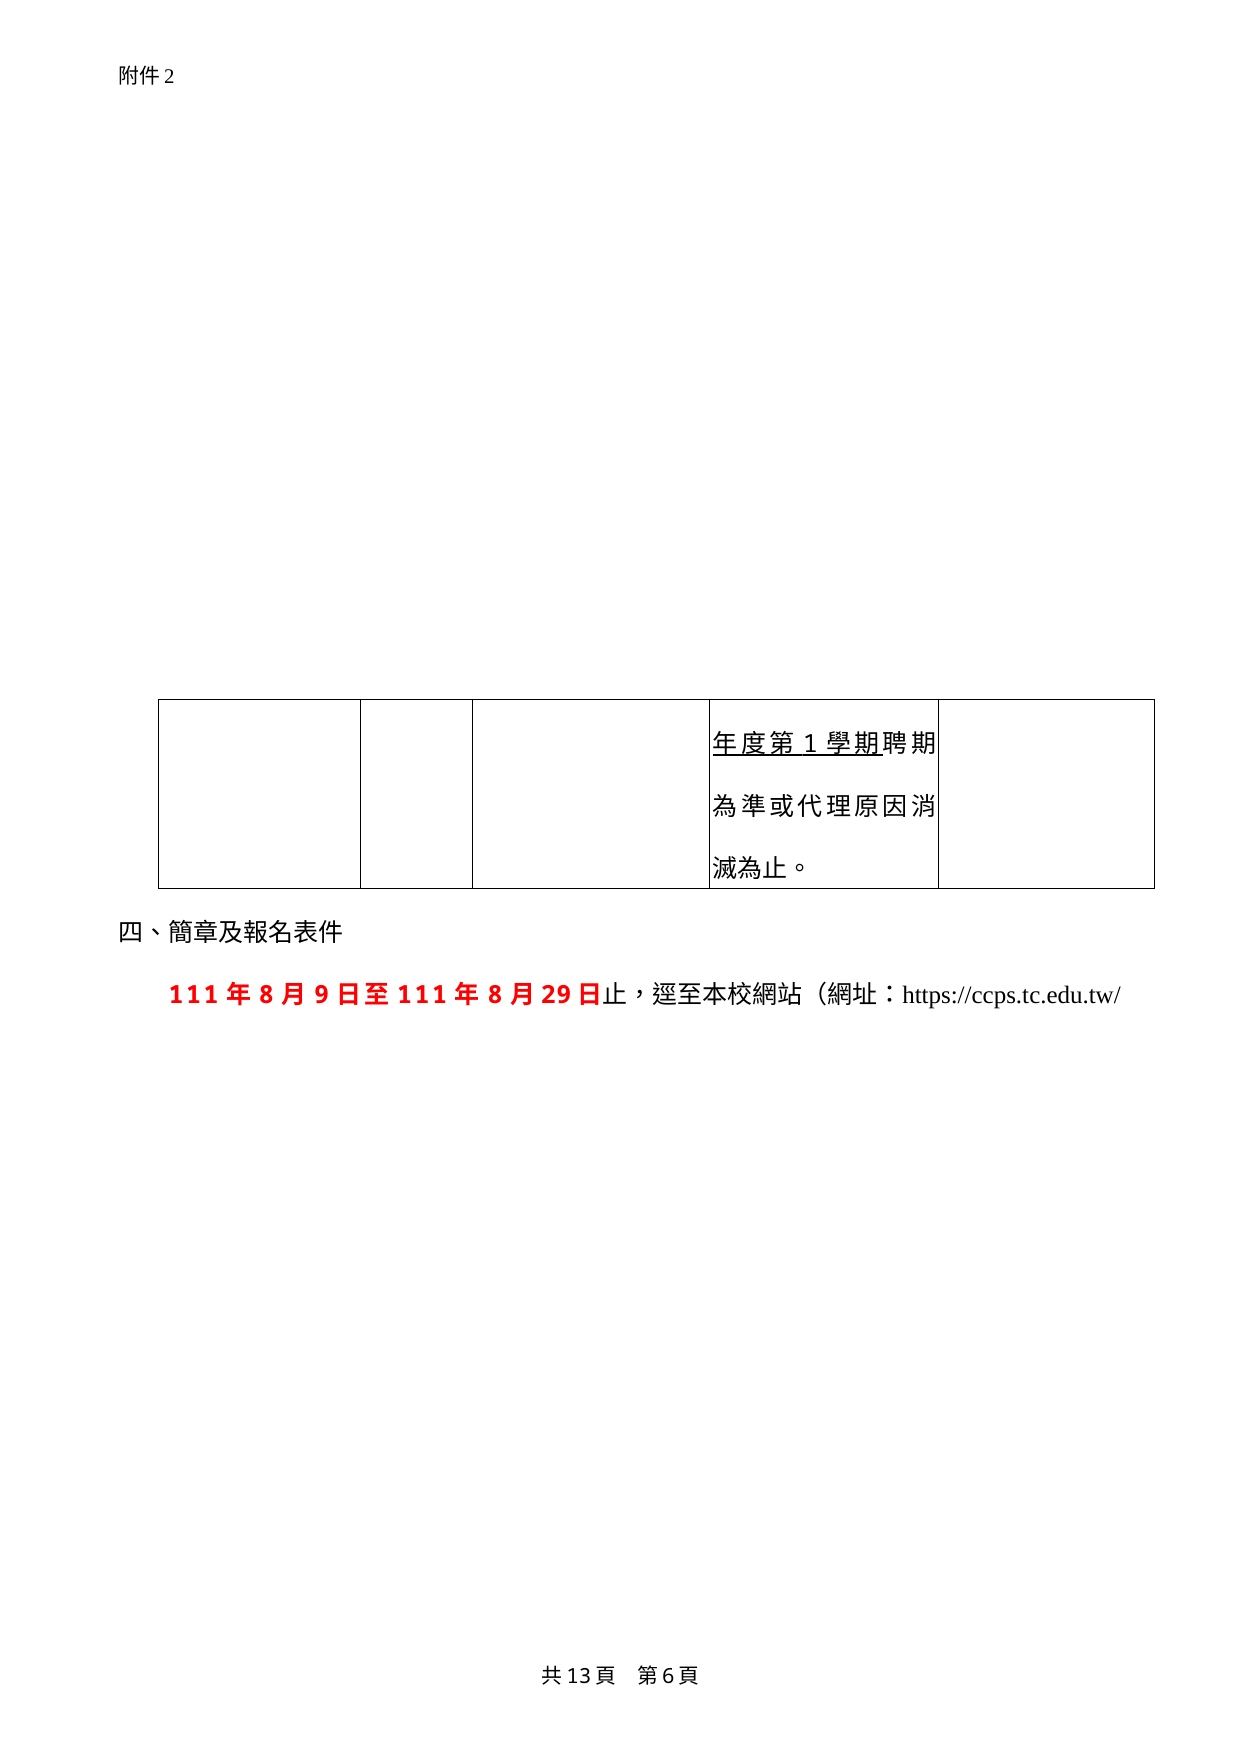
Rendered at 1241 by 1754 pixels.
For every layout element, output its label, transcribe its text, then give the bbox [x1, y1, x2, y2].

table_cell [939, 700, 1154, 887]
text 四、簡章及報名表件 111年8月9日至111年8月29日止，逕至本校網站（網址：https://ccps.tc.edu.tw/ [118, 888, 1137, 1013]
table_cell [159, 700, 360, 887]
table_cell [473, 700, 709, 887]
table_cell 年度第1學期聘期為準或代理原因消滅為止。 [710, 700, 938, 887]
table_cell [361, 700, 472, 887]
